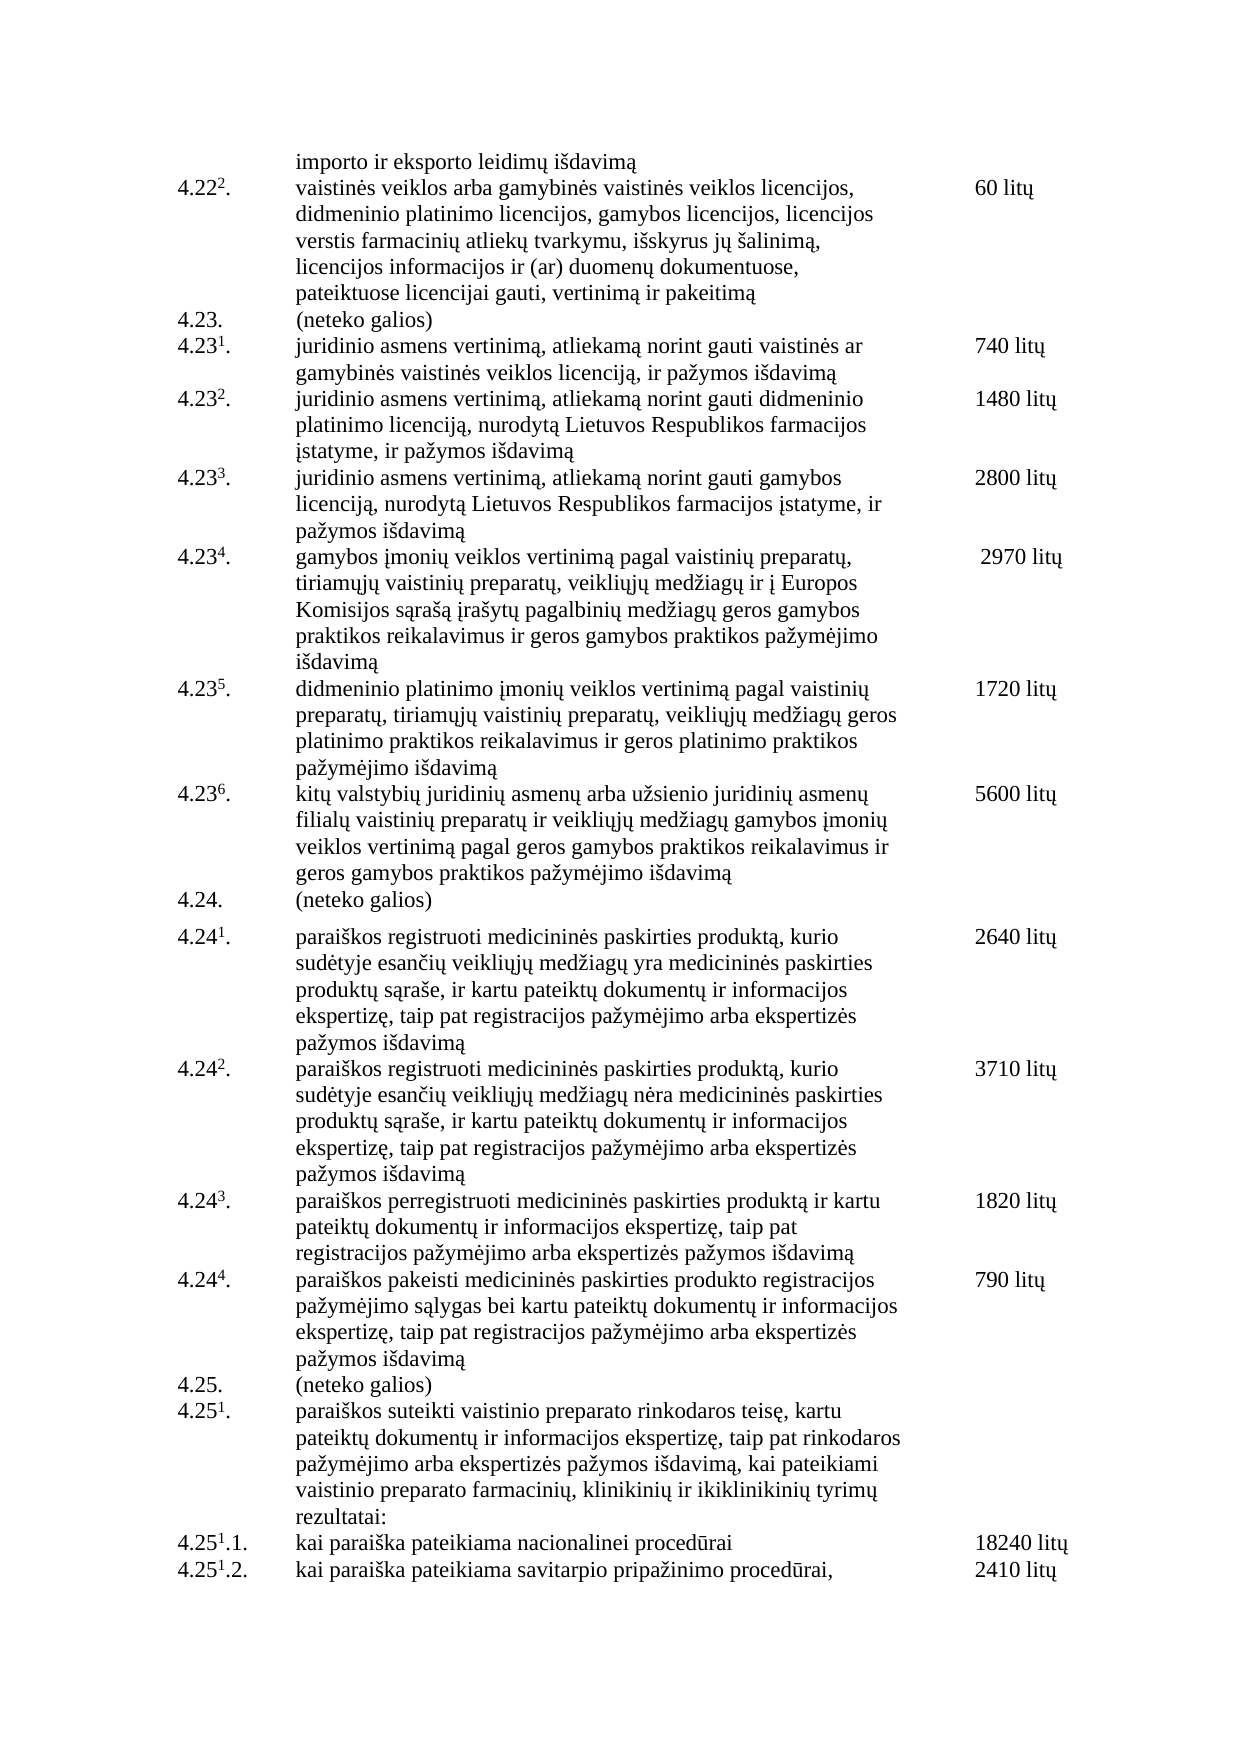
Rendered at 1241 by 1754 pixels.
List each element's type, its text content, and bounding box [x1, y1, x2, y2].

text tiriamųjų vaistinių preparatų, veikliųjų medžiagų ir į Europos [177, 569, 1122, 596]
text platinimo praktikos reikalavimus ir geros platinimo praktikos [177, 727, 1122, 754]
text 4.233. juridinio asmens vertinimą, atliekamą norint gauti gamybos 2800 litų [177, 464, 1122, 490]
text rezultatai: [177, 1503, 1122, 1529]
text pažymos išdavimą [177, 1160, 1122, 1187]
text pažymos išdavimą [177, 517, 1122, 543]
text didmeninio platinimo licencijos, gamybos licencijos, licencijos [177, 200, 1122, 227]
text registracijos pažymėjimo arba ekspertizės pažymos išdavimą [177, 1239, 1122, 1266]
text pateiktų dokumentų ir informacijos ekspertizę, taip pat [177, 1213, 1122, 1239]
text licencijos informacijos ir (ar) duomenų dokumentuose, [177, 253, 1122, 279]
text ekspertizę, taip pat registracijos pažymėjimo arba ekspertizės [177, 1134, 1122, 1160]
text įstatyme, ir pažymos išdavimą [177, 438, 1122, 464]
text pažymėjimo arba ekspertizės pažymos išdavimą, kai pateikiami [177, 1450, 1122, 1477]
text 4.251. paraiškos suteikti vaistinio preparato rinkodaros teisę, kartu [177, 1397, 1122, 1424]
text preparatų, tiriamųjų vaistinių preparatų, veikliųjų medžiagų geros [177, 701, 1122, 727]
text išdavimą [177, 648, 1122, 675]
text vaistinio preparato farmacinių, klinikinių ir ikiklinikinių tyrimų [177, 1477, 1122, 1503]
text 4.232. juridinio asmens vertinimą, atliekamą norint gauti didmeninio 1480 litų [177, 385, 1122, 411]
text produktų sąraše, ir kartu pateiktų dokumentų ir informacijos [177, 976, 1122, 1002]
text pateiktuose licencijai gauti, vertinimą ir pakeitimą [295, 279, 945, 306]
text 4.244. paraiškos pakeisti medicininės paskirties produkto registracijos 790 litų [177, 1266, 1122, 1292]
text 4.235. didmeninio platinimo įmonių veiklos vertinimą pagal vaistinių 1720 litų [177, 675, 1122, 701]
text platinimo licenciją, nurodytą Lietuvos Respublikos farmacijos [177, 411, 1122, 438]
text geros gamybos praktikos pažymėjimo išdavimą [295, 859, 945, 886]
text 4.222. vaistinės veiklos arba gamybinės vaistinės veiklos licencijos, 60 litų [177, 174, 1122, 200]
text pažymos išdavimą [295, 1345, 945, 1371]
text veiklos vertinimą pagal geros gamybos praktikos reikalavimus ir [177, 833, 1122, 859]
text 4.25. (neteko galios) [177, 1371, 945, 1397]
text pažymėjimo išdavimą [177, 754, 1122, 780]
text 4.234. gamybos įmonių veiklos vertinimą pagal vaistinių preparatų, 2970 litų [177, 543, 1122, 569]
text sudėtyje esančių veikliųjų medžiagų nėra medicininės paskirties [177, 1081, 1122, 1108]
text 4.251.1. kai paraiška pateikiama nacionalinei procedūrai 18240 litų [177, 1529, 1122, 1556]
text 4.242. paraiškos registruoti medicininės paskirties produktą, kurio 3710 litų [177, 1055, 1122, 1081]
text licenciją, nurodytą Lietuvos Respublikos farmacijos įstatyme, ir [177, 490, 1122, 517]
text pažymos išdavimą [177, 1028, 1122, 1055]
text 4.241. paraiškos registruoti medicininės paskirties produktą, kurio 2640 litų [177, 912, 1122, 949]
text ekspertizę, taip pat registracijos pažymėjimo arba ekspertizės [177, 1318, 1122, 1345]
text gamybinės vaistinės veiklos licenciją, ir pažymos išdavimą [177, 358, 1122, 385]
text verstis farmacinių atliekų tvarkymu, išskyrus jų šalinimą, [177, 227, 1122, 253]
text 4.251.2. kai paraiška pateikiama savitarpio pripažinimo procedūrai, 2410 litų [177, 1556, 1122, 1582]
text 4.24. (neteko galios) [177, 886, 945, 912]
text 4.236. kitų valstybių juridinių asmenų arba užsienio juridinių asmenų 5600 litų [177, 780, 1122, 807]
text importo ir eksporto leidimų išdavimą [177, 148, 1122, 174]
text filialų vaistinių preparatų ir veikliųjų medžiagų gamybos įmonių [177, 807, 1122, 833]
text Komisijos sąrašą įrašytų pagalbinių medžiagų geros gamybos [177, 596, 1122, 622]
text 4.243. paraiškos perregistruoti medicininės paskirties produktą ir kartu 1820 litų [177, 1187, 1122, 1213]
text sudėtyje esančių veikliųjų medžiagų yra medicininės paskirties [177, 949, 1122, 976]
text produktų sąraše, ir kartu pateiktų dokumentų ir informacijos [177, 1108, 1122, 1134]
text ekspertizę, taip pat registracijos pažymėjimo arba ekspertizės [177, 1002, 1122, 1028]
text praktikos reikalavimus ir geros gamybos praktikos pažymėjimo [177, 622, 1122, 648]
text 4.231. juridinio asmens vertinimą, atliekamą norint gauti vaistinės ar 740 litų [177, 332, 1122, 358]
text pažymėjimo sąlygas bei kartu pateiktų dokumentų ir informacijos [177, 1292, 1122, 1318]
list (neteko galios) [177, 306, 945, 332]
text pateiktų dokumentų ir informacijos ekspertizę, taip pat rinkodaros [177, 1424, 1122, 1450]
